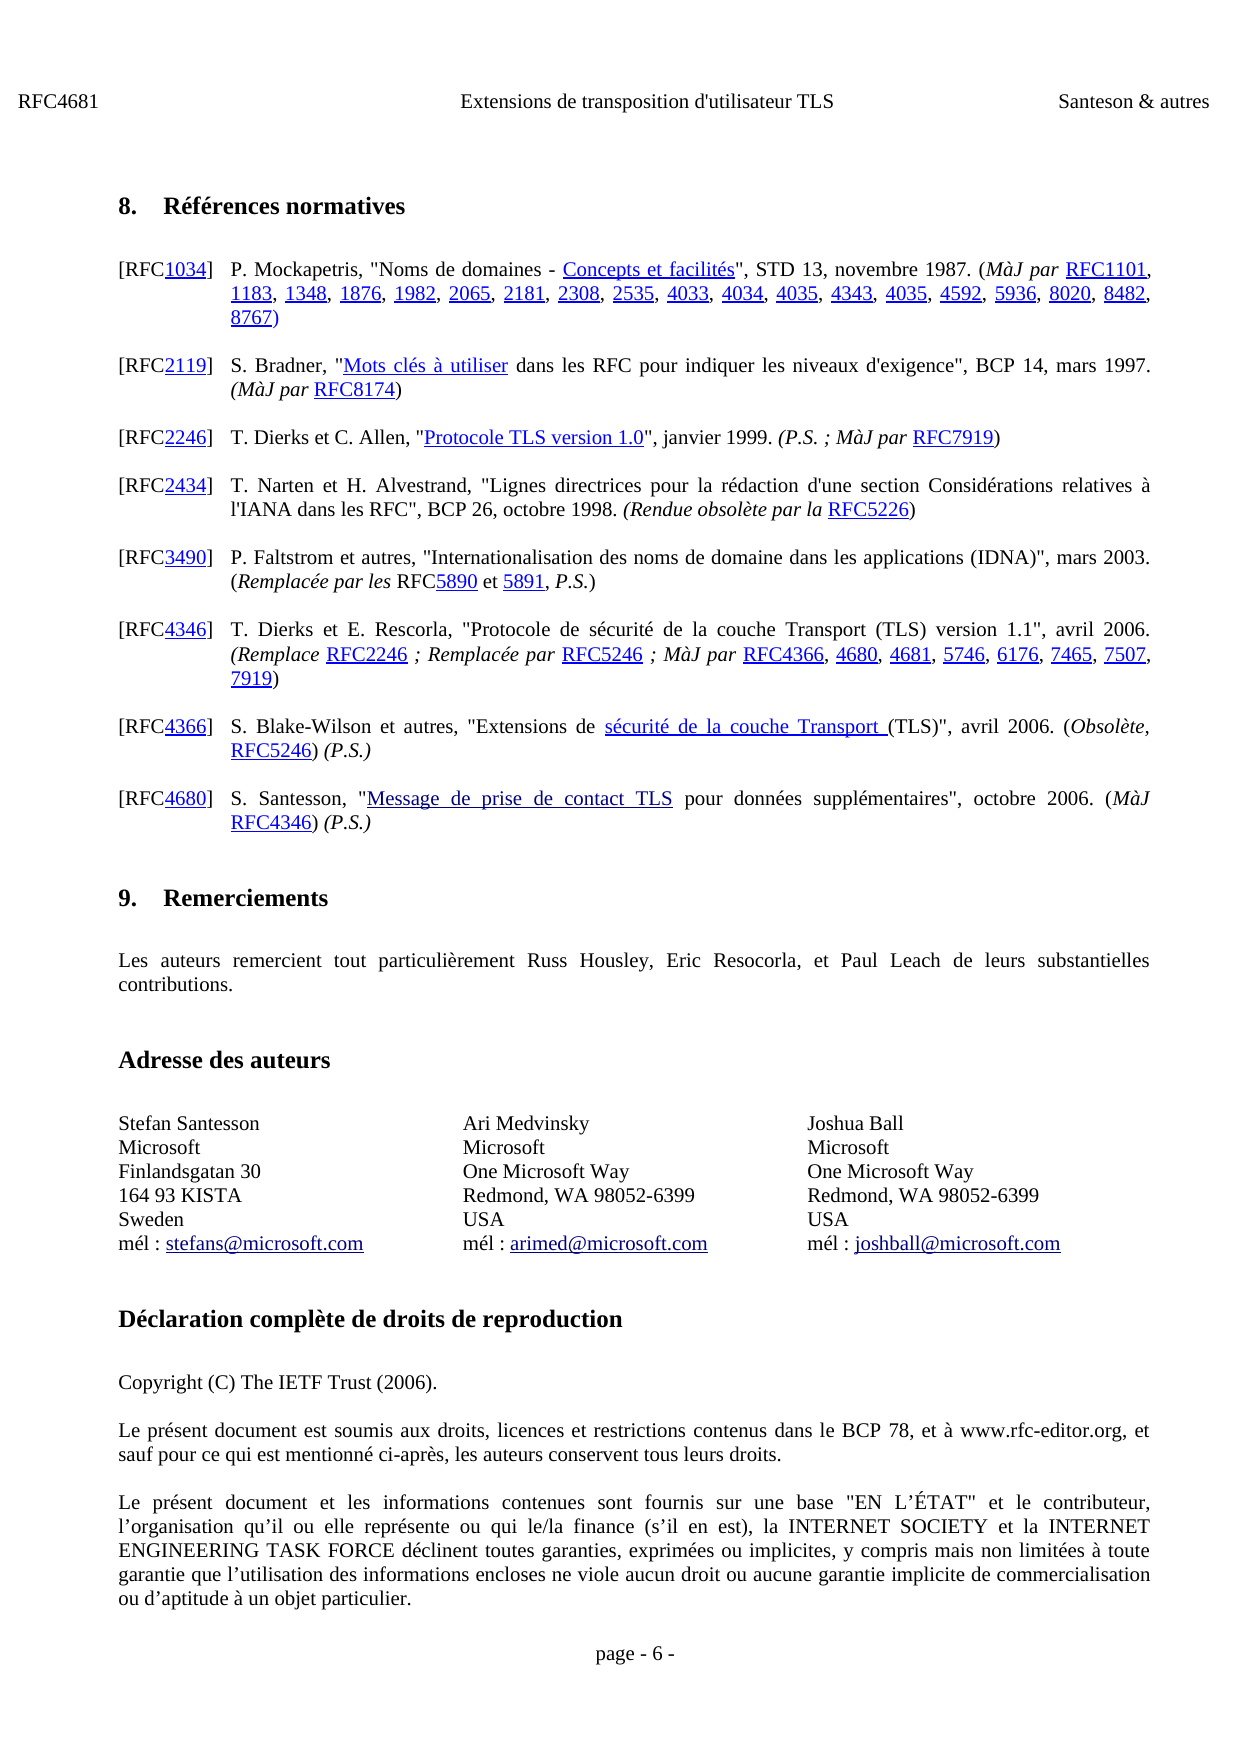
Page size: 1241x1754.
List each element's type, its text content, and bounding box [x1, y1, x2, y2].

table_cell Finlandsgatan 30 [118, 1159, 463, 1183]
table_cell Microsoft [463, 1135, 807, 1159]
text Copyright (C) The IETF Trust (2006). [118, 1369, 1152, 1394]
table_header Ari Medvinsky [463, 1111, 807, 1135]
text [RFC2246] T. Dierks et C. Allen, "Protocole TLS version 1.0", janvier 1999. (P.S. ; MàJ par RFC7919) [118, 425, 1152, 449]
text [RFC1034] P. Mockapetris, "Noms de domaines - Concepts et facilités", STD 13, novembre 1987. (MàJ par RFC1101, 1183, 1348, 1876, 1982, 2065, 2181, 2308, 2535, 4033, 4034, 4035, 4343, 4035, 4592, 5936, 8020, 8482, 8767) [118, 256, 1152, 329]
table_cell mél : stefans@microsoft.com [118, 1231, 463, 1255]
text [RFC4346] T. Dierks et E. Rescorla, "Protocole de sécurité de la couche Transport (TLS) version 1.1", avril 2006. (Remplace RFC2246 ; Remplacée par RFC5246 ; MàJ par RFC4366, 4680, 4681, 5746, 6176, 7465, 7507, 7919) [118, 617, 1152, 689]
table_cell Redmond, WA 98052-6399 [807, 1183, 1152, 1207]
table_cell USA [807, 1207, 1152, 1231]
text Le présent document est soumis aux droits, licences et restrictions contenus dans le BCP 78, et à www.rfc-editor.org, et sauf pour ce qui est mentionné ci-après, les auteurs conservent tous leurs droits. [118, 1418, 1152, 1466]
table_cell Redmond, WA 98052-6399 [463, 1183, 807, 1207]
text [RFC4366] S. Blake-Wilson et autres, "Extensions de sécurité de la couche Transport (TLS)", avril 2006. (Obsolète, RFC5246) (P.S.) [118, 714, 1152, 762]
table_cell 164 93 KISTA [118, 1183, 463, 1207]
subtitle 9. Remerciements [118, 883, 1152, 912]
table_cell USA [463, 1207, 807, 1231]
text [RFC2434] T. Narten et H. Alvestrand, "Lignes directrices pour la rédaction d'une section Considérations relatives à l'IANA dans les RFC", BCP 26, octobre 1998. (Rendue obsolète par la RFC5226) [118, 473, 1152, 521]
text [RFC4680] S. Santesson, "Message de prise de contact TLS pour données supplémentaires", octobre 2006. (MàJ RFC4346) (P.S.) [118, 786, 1152, 834]
table_cell Microsoft [807, 1135, 1152, 1159]
table_header Joshua Ball [807, 1111, 1152, 1135]
subtitle Déclaration complète de droits de reproduction [118, 1304, 1152, 1333]
table_cell mél : joshball@microsoft.com [807, 1231, 1152, 1255]
subtitle Adresse des auteurs [118, 1046, 1152, 1074]
table_cell Sweden [118, 1207, 463, 1231]
table_cell One Microsoft Way [807, 1159, 1152, 1183]
table_cell mél : arimed@microsoft.com [463, 1231, 807, 1255]
text [RFC2119] S. Bradner, "Mots clés à utiliser dans les RFC pour indiquer les niveaux d'exigence", BCP 14, mars 1997. (MàJ par RFC8174) [118, 353, 1152, 401]
text Les auteurs remercient tout particulièrement Russ Housley, Eric Resocorla, et Paul Leach de leurs substantielles contributions. [118, 948, 1152, 996]
subtitle 8. Références normatives [118, 191, 1152, 220]
text Le présent document et les informations contenues sont fournis sur une base "EN L’ÉTAT" et le contributeur, l’organisation qu’il ou elle représente ou qui le/la finance (s’il en est), la INTERNET SOCIETY et la INTERNET ENGINEERING TASK FORCE déclinent toutes garanties, exprimées ou implicites, y compris mais non limitées à toute garantie que l’utilisation des informations encloses ne viole aucun droit ou aucune garantie implicite de commercialisation ou d’aptitude à un objet particulier. [118, 1490, 1152, 1610]
text [RFC3490] P. Faltstrom et autres, "Internationalisation des noms de domaine dans les applications (IDNA)", mars 2003. (Remplacée par les RFC5890 et 5891, P.S.) [118, 545, 1152, 593]
table_cell One Microsoft Way [463, 1159, 807, 1183]
table_cell Microsoft [118, 1135, 463, 1159]
table_header Stefan Santesson [118, 1111, 463, 1135]
